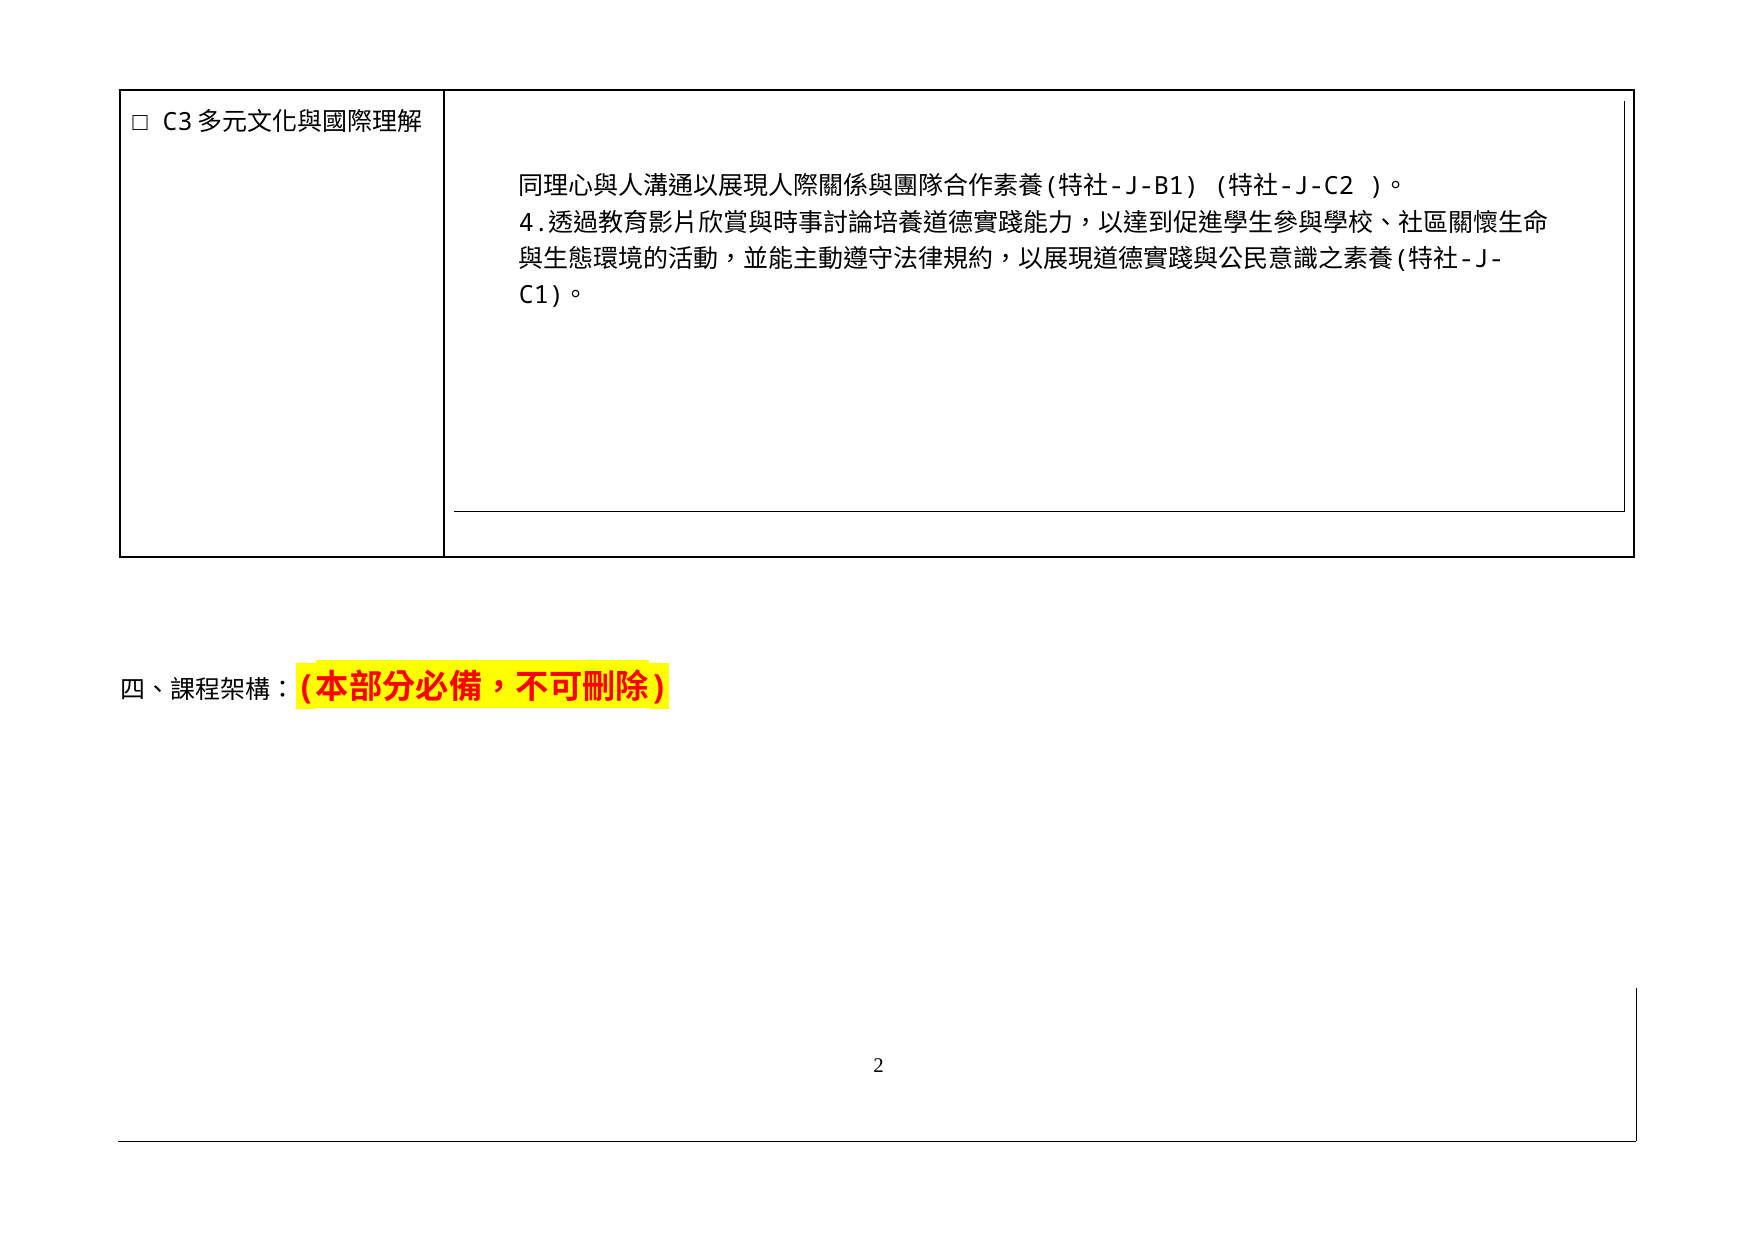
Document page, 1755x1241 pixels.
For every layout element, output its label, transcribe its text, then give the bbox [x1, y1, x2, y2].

table_cell 同理心與人溝通以展現人際關係與團隊合作素養(特社-J-B1) (特社-J-C2 )。 4.透過教育影片欣賞與時事討論培養道德實踐能力，以達到促進學生參與學校、社區關懷生命與生態環境的活動，並能主動遵守法律規約，以展現道德實踐與公民意識之素養(特社-J-C1)。 [445, 91, 1633, 556]
text 四、課程架構：(本部分必備，不可刪除) [118, 660, 1636, 709]
table_cell □ C3多元文化與國際理解 [121, 91, 443, 556]
